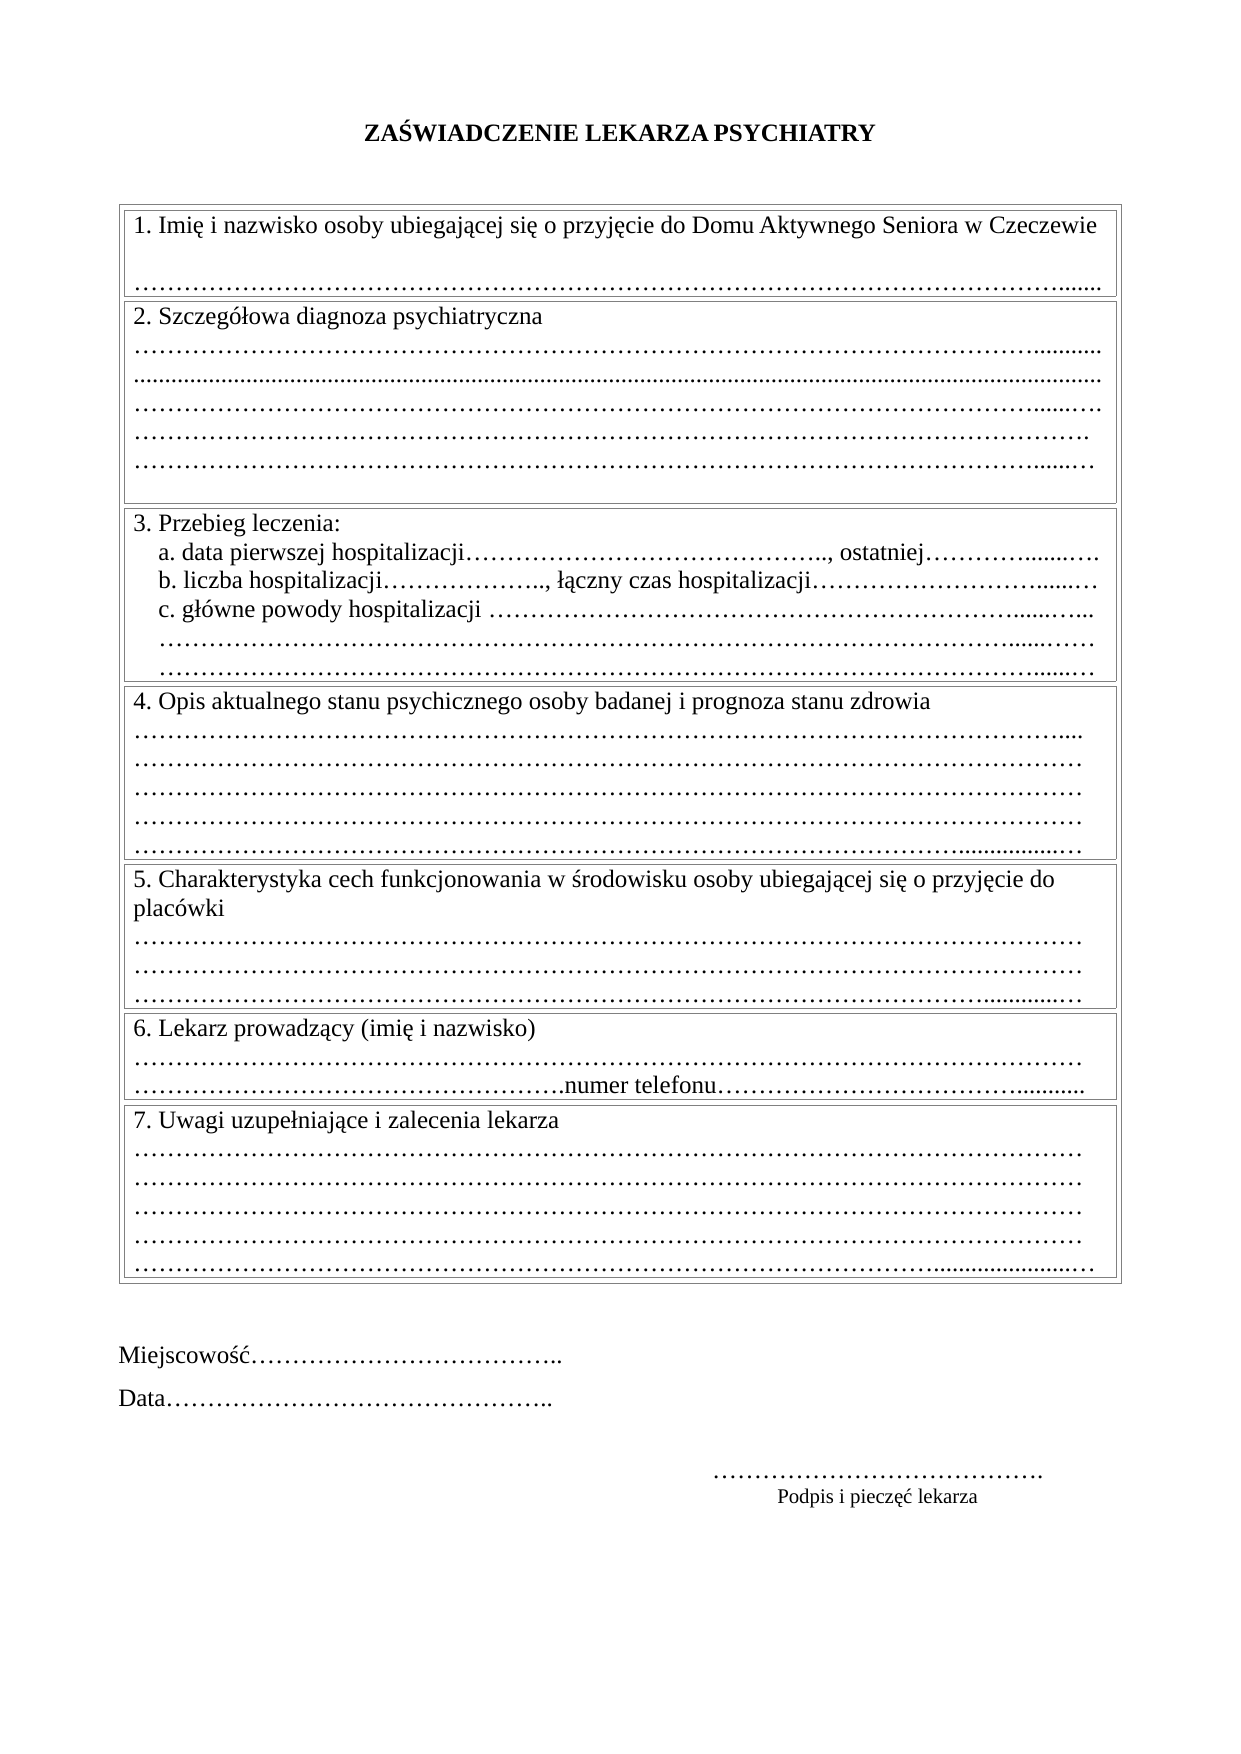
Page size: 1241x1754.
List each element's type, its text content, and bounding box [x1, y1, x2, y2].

table_header 1. Imię i nazwisko osoby ubiegającej się o przyjęcie do Domu Aktywnego Seniora w Czeczewie …………………………………………………………………………………………………....... [122, 205, 1119, 296]
text Podpis i pieczęć lekarza [118, 1484, 1122, 1508]
text ZAŚWIADCZENIE LEKARZA PSYCHIATRY [118, 118, 1122, 147]
table_cell 3. Przebieg leczenia: a. data pierwszej hospitalizacji…………………………………….., ostatniej………….......…. b. liczba hospitalizacji……………….., łączny czas hospitalizacji………………………......… c. główne powody hospitalizacji ………………………………………………………......…... …………………………………………………………………………………………......…… ……………………………………………………………………………………………......… [122, 503, 1119, 681]
table_cell 2. Szczegółowa diagnoza psychiatryczna ………………………………………………………………………………………………......................................................................................................................................................................………………………………………………………………………………………………......….…………………………………………………………………………………………………….………………………………………………………………………………………………......… [122, 296, 1119, 503]
table_cell 5. Charakterystyka cech funkcjonowania w środowisku osoby ubiegającej się o przyjęcie do placówki ……………………………………………………………………………………………………………………………………………………………………………………………………………………………………………………………………………………………………............… [122, 859, 1119, 1008]
table_cell 4. Opis aktualnego stanu psychicznego osoby badanej i prognoza stanu zdrowia …………………………………………………………………………………………………....………………………………………………………………………………………………………………………………………………………………………………………………………………………………………………………………………………………………………………………………………………………………………………………………………................… [122, 681, 1119, 858]
text Miejscowość……………………………….. [118, 1340, 1122, 1369]
text Data……………………………………….. [118, 1383, 1122, 1412]
table_cell 6. Lekarz prowadzący (imię i nazwisko) ………………………………………………………………………………………………………………………………………………….numer telefonu………………………………........... [122, 1008, 1119, 1099]
table_cell 7. Uwagi uzupełniające i zalecenia lekarza …………………………………………………………………………………………………………………………………………………………………………………………………………………………………………………………………………………………………………………………………………………………………………………………………………………………………………………………………………………………………………......................… [122, 1099, 1119, 1277]
text …………………………………. [118, 1455, 1122, 1484]
